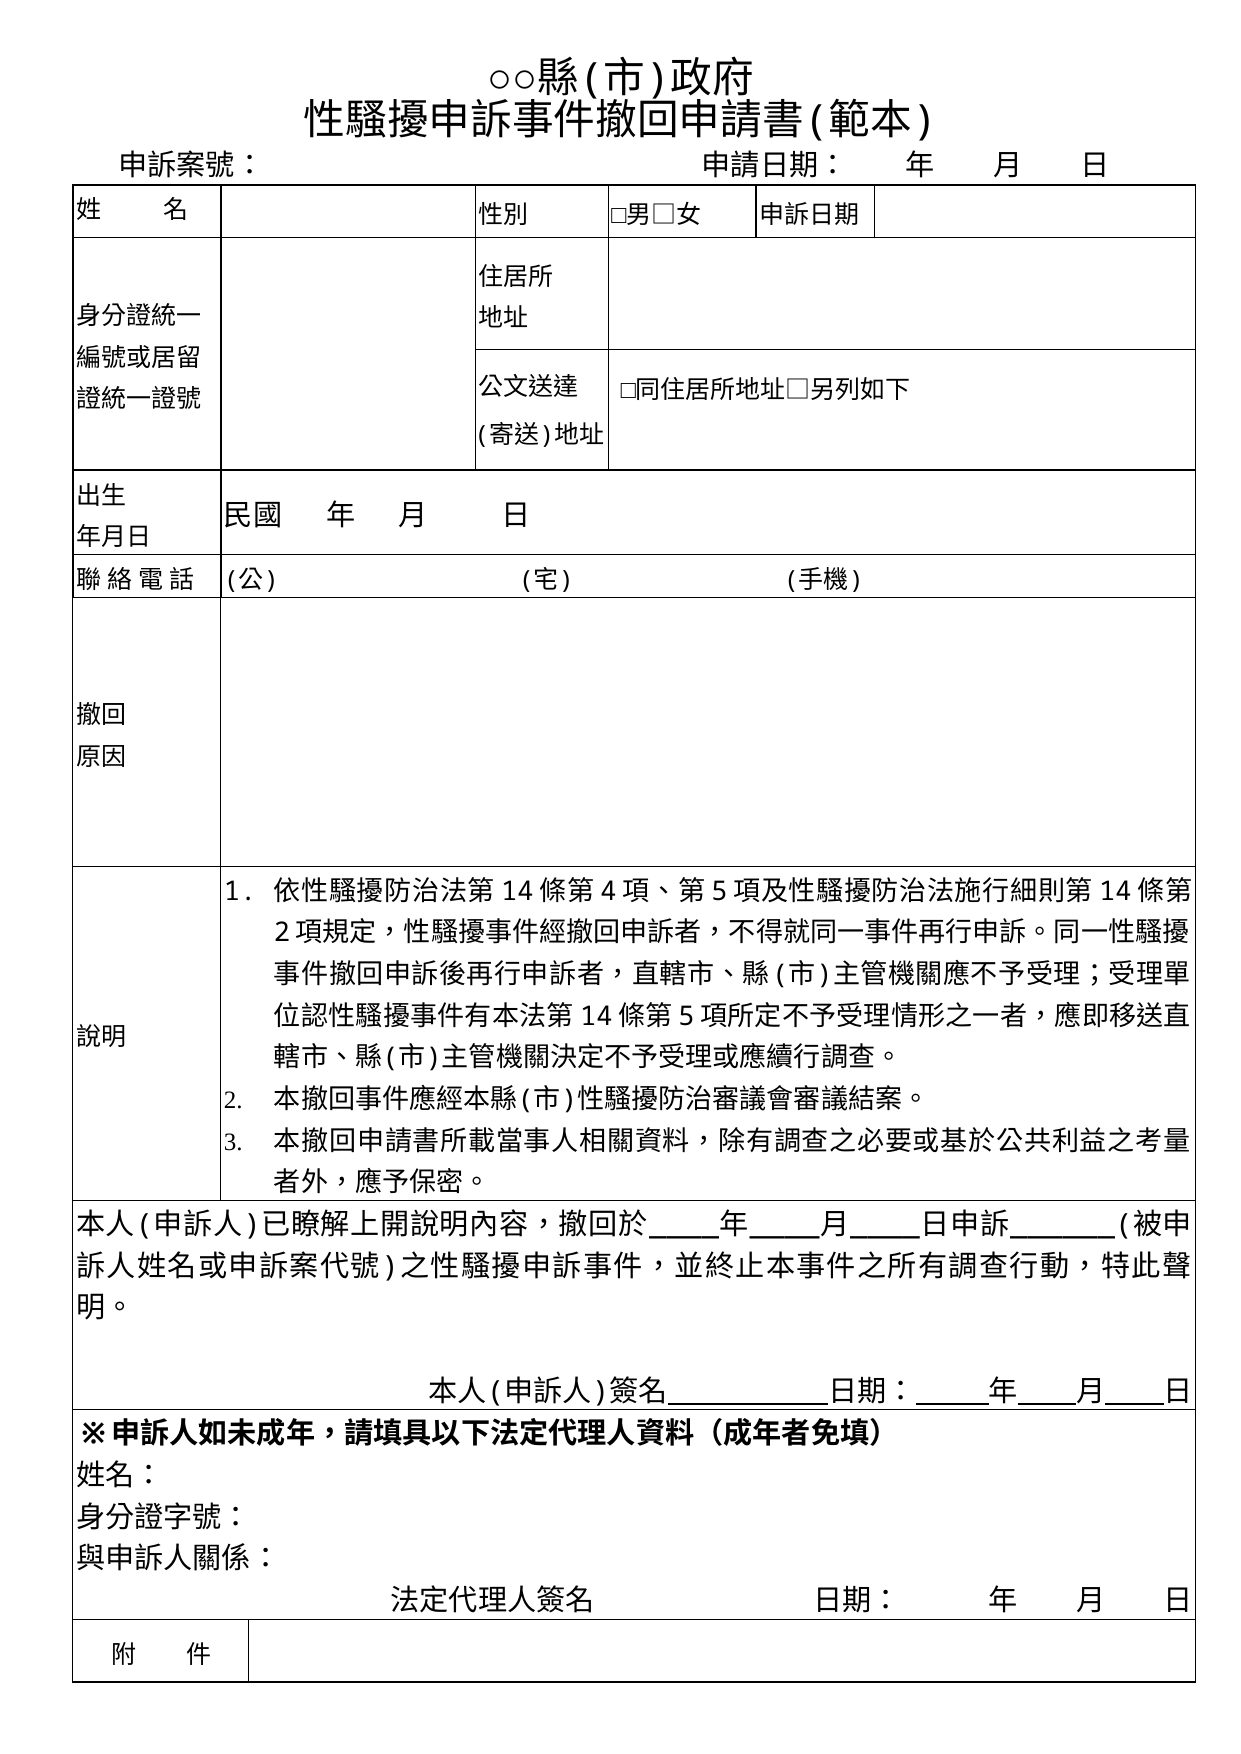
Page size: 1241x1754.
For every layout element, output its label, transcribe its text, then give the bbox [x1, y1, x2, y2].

table_cell 說明 [73, 867, 220, 1200]
table_header [875, 186, 1195, 237]
table_cell [221, 598, 1195, 866]
table_cell [609, 238, 1195, 348]
table_cell ※申訴人如未成年，請填具以下法定代理人資料（成年者免填） 姓名： 身分證字號： 與申訴人關係： 法定代理人簽名 日期： 年 月 日 [73, 1410, 1195, 1619]
text 申訴案號： 申請日期： 年 月 日 [118, 142, 1122, 184]
table_cell (公) (宅) (手機) [222, 555, 1195, 597]
table_header 申訴日期 [757, 186, 874, 237]
table_cell 公文送達 (寄送)地址 [476, 350, 608, 469]
text 性騷擾申訴事件撤回申請書(範本) [118, 101, 1122, 142]
table_cell [249, 1620, 1195, 1681]
table_header 性別 [476, 186, 608, 237]
table_cell 本人(申訴人)已瞭解上開說明內容，撤回於____年____月____日申訴______(被申訴人姓名或申訴案代號)之性騷擾申訴事件，並終止本事件之所有調查行動，特此聲明。 本人(申訴人)簽名 日期： 年 月 日 [73, 1201, 1195, 1409]
table_cell 依性騷擾防治法第14條第4項、第5項及性騷擾防治法施行細則第14條第2項規定，性騷擾事件經撤回申訴者，不得就同一事件再行申訴。同一性騷擾事件撤回申訴後再行申訴者，直轄市、縣(市)主管機關應不予受理；受理單位認性騷擾事件有本法第14條第5項所定不予受理情形之一者，應即移送直轄市、縣(市)主管機關決定不予受理或應續行調查。 本撤回事件應經本縣(市)性騷擾防治審議會審議結案。 本撤回申請書所載當事人相關資料，除有調查之必要或基於公共利益之考量者外，應予保密。 [221, 867, 1195, 1200]
table_cell 撤回 原因 [73, 598, 220, 866]
table_header [222, 186, 475, 237]
text ○○縣(市)政府 [118, 59, 1122, 101]
table_header □男□女 [609, 186, 755, 237]
table_header 姓 名 [74, 186, 220, 237]
table_cell 住居所 地址 [476, 238, 608, 348]
table_cell [222, 238, 475, 469]
table_cell 出生 年月日 [74, 471, 220, 554]
table_cell □同住居所地址□另列如下 [609, 350, 1195, 469]
table_cell 民國 年 月 日 [222, 471, 1195, 554]
table_cell 附 件 [73, 1620, 248, 1681]
table_cell 聯絡電話 [74, 555, 220, 597]
table_cell 身分證統一編號或居留證統一證號 [74, 238, 220, 469]
